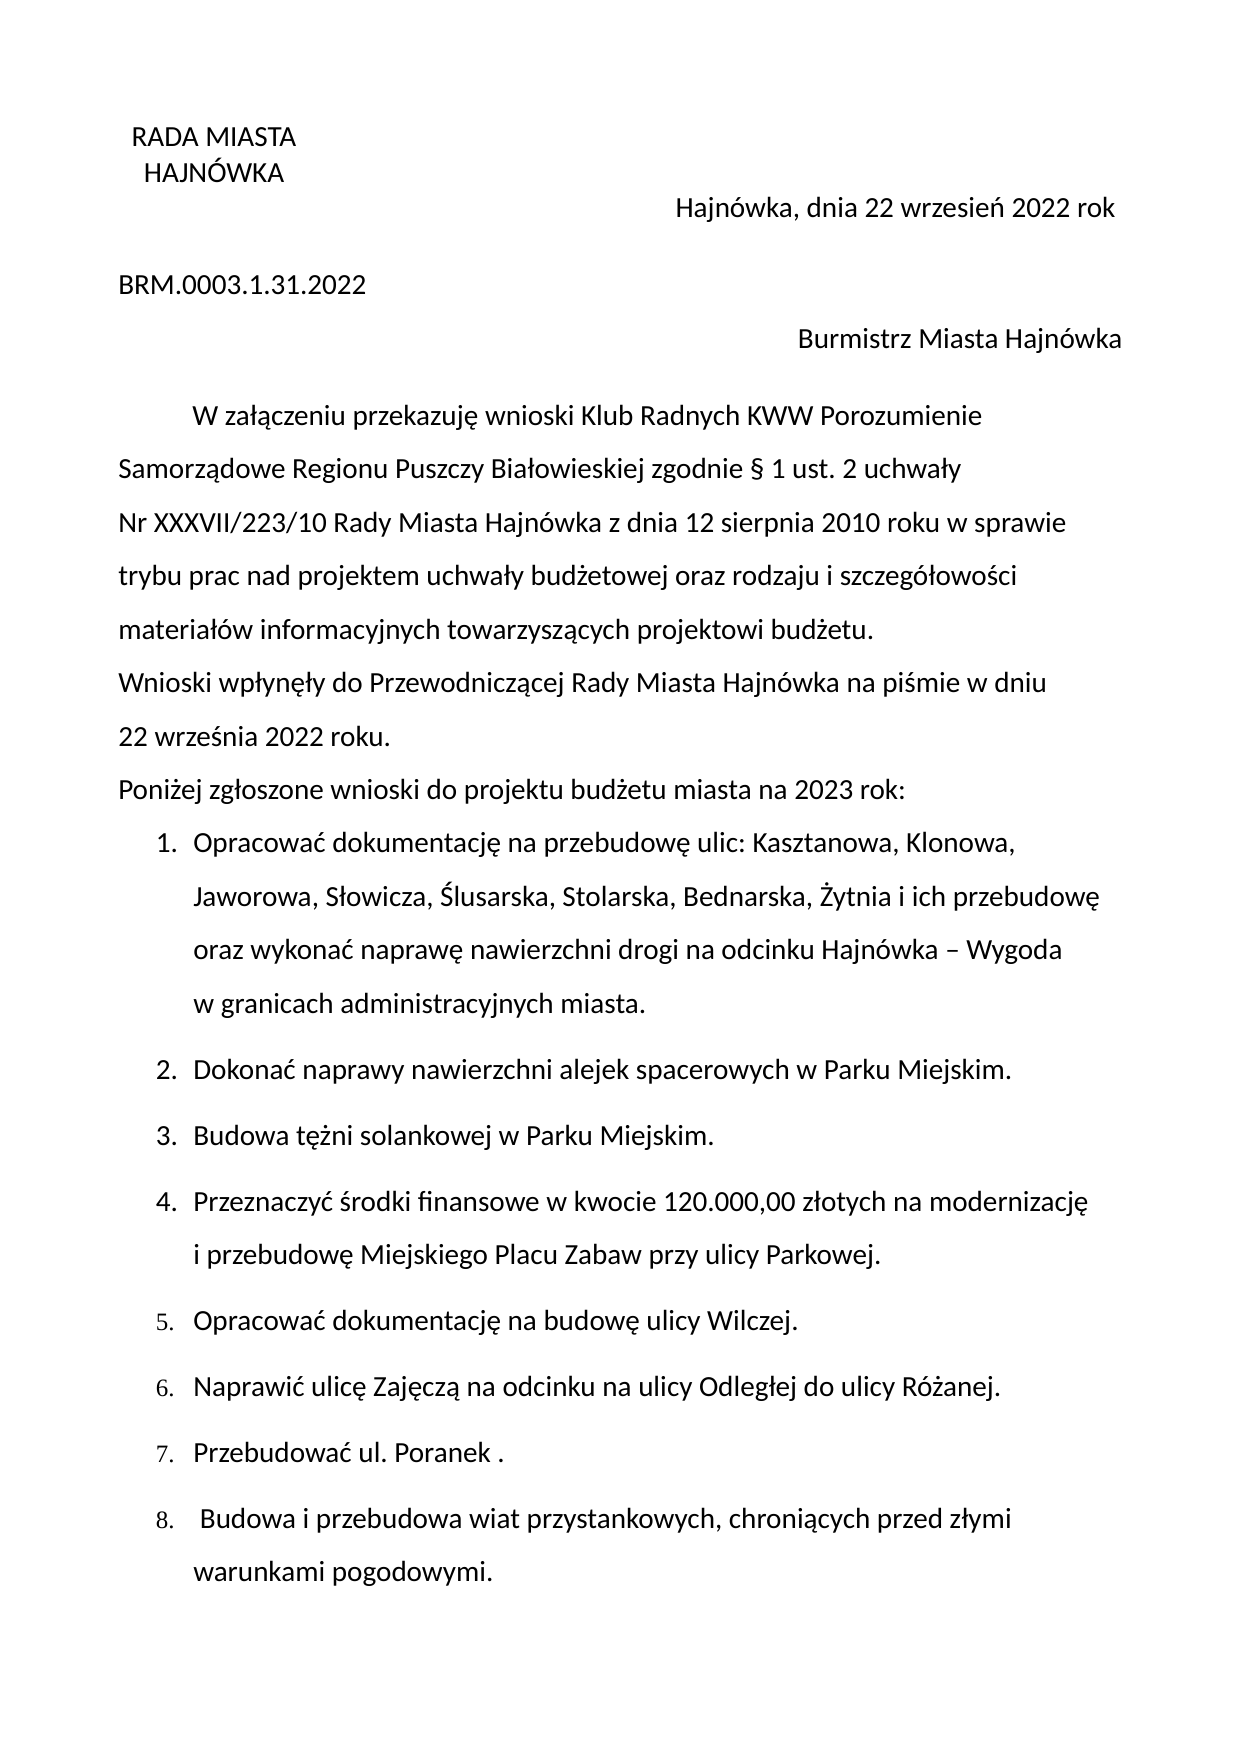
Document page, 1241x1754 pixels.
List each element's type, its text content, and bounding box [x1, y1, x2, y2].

text HAJNÓWKA [0, 154, 1122, 189]
list Przeznaczyć środki finansowe w kwocie 120.000,00 złotych na modernizację i przebudowę Miejskiego Placu Zabaw przy ulicy Parkowej. [156, 1183, 1122, 1272]
text Poniżej zgłoszone wnioski do projektu budżetu miasta na 2023 rok: [118, 771, 1122, 807]
list Naprawić ulicę Zajęczą na odcinku na ulicy Odległej do ulicy Różanej. [156, 1368, 1122, 1403]
text Hajnówka, dnia 22 wrzesień 2022 rok [118, 189, 1122, 225]
list Budowa tężni solankowej w Parku Miejskim. [156, 1117, 1122, 1152]
list Budowa i przebudowa wiat przystankowych, chroniących przed złymi warunkami pogodowymi. [156, 1500, 1122, 1589]
list Przebudować ul. Poranek . [156, 1434, 1122, 1469]
list Dokonać naprawy nawierzchni alejek spacerowych w Parku Miejskim. [156, 1051, 1122, 1086]
text RADA MIASTA [0, 118, 1122, 154]
text BRM.0003.1.31.2022 [118, 266, 1122, 302]
text Wnioski wpłynęły do Przewodniczącej Rady Miasta Hajnówka na piśmie w dniu 22 września 2022 roku. [118, 664, 1122, 753]
list Opracować dokumentację na budowę ulicy Wilczej. [156, 1302, 1122, 1338]
list Opracować dokumentację na przebudowę ulic: Kasztanowa, Klonowa, Jaworowa, Słowicza, Ślusarska, Stolarska, Bednarska, Żytnia i ich przebudowę oraz wykonać naprawę nawierzchni drogi na odcinku Hajnówka – Wygoda w granicach administracyjnych miasta. [156, 824, 1122, 1020]
text W załączeniu przekazuję wnioski Klub Radnych KWW Porozumienie Samorządowe Regionu Puszczy Białowieskiej zgodnie § 1 ust. 2 uchwały Nr XXXVII/223/10 Rady Miasta Hajnówka z dnia 12 sierpnia 2010 roku w sprawie trybu prac nad projektem uchwały budżetowej oraz rodzaju i szczegółowości materiałów informacyjnych towarzyszących projektowi budżetu. [118, 397, 1122, 646]
text Burmistrz Miasta Hajnówka [118, 320, 1122, 356]
